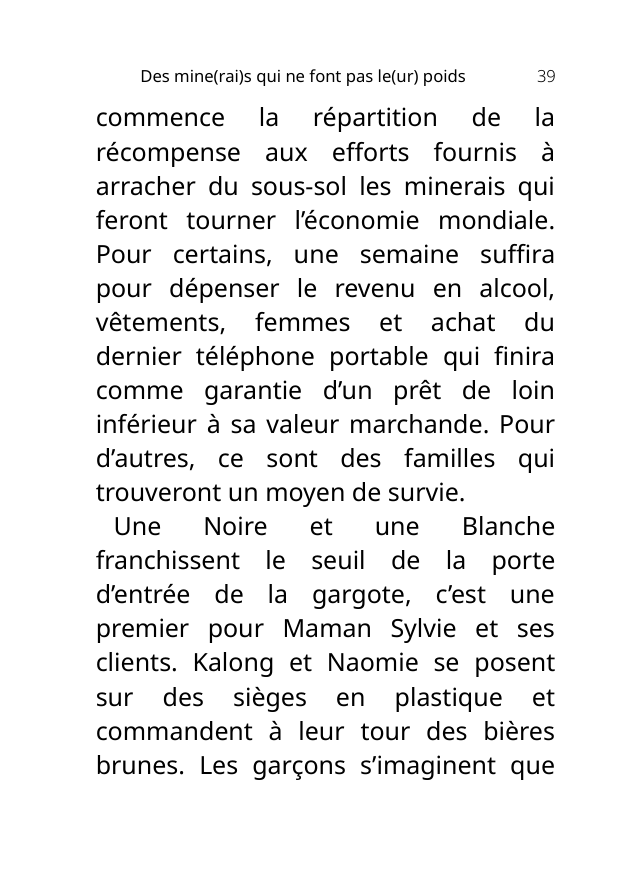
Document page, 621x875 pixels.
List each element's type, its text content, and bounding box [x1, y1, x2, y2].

text commence la répartition de la récompense aux efforts fournis à arracher du sous-sol les minerais qui feront tourner l’économie mondiale. Pour certains, une semaine suffira pour dépenser le revenu en alcool, vêtements, femmes et achat du dernier téléphone portable qui finira comme garantie d’un prêt de loin inférieur à sa valeur marchande. Pour d’autres, ce sont des familles qui trouveront un moyen de survie. [96, 100, 555, 509]
text Une Noire et une Blanche franchissent le seuil de la porte d’entrée de la gargote, c’est une premier pour Maman Sylvie et ses clients. Kalong et Naomie se posent sur des sièges en plastique et commandent à leur tour des bières brunes. Les garçons s’imaginent que [96, 509, 555, 781]
